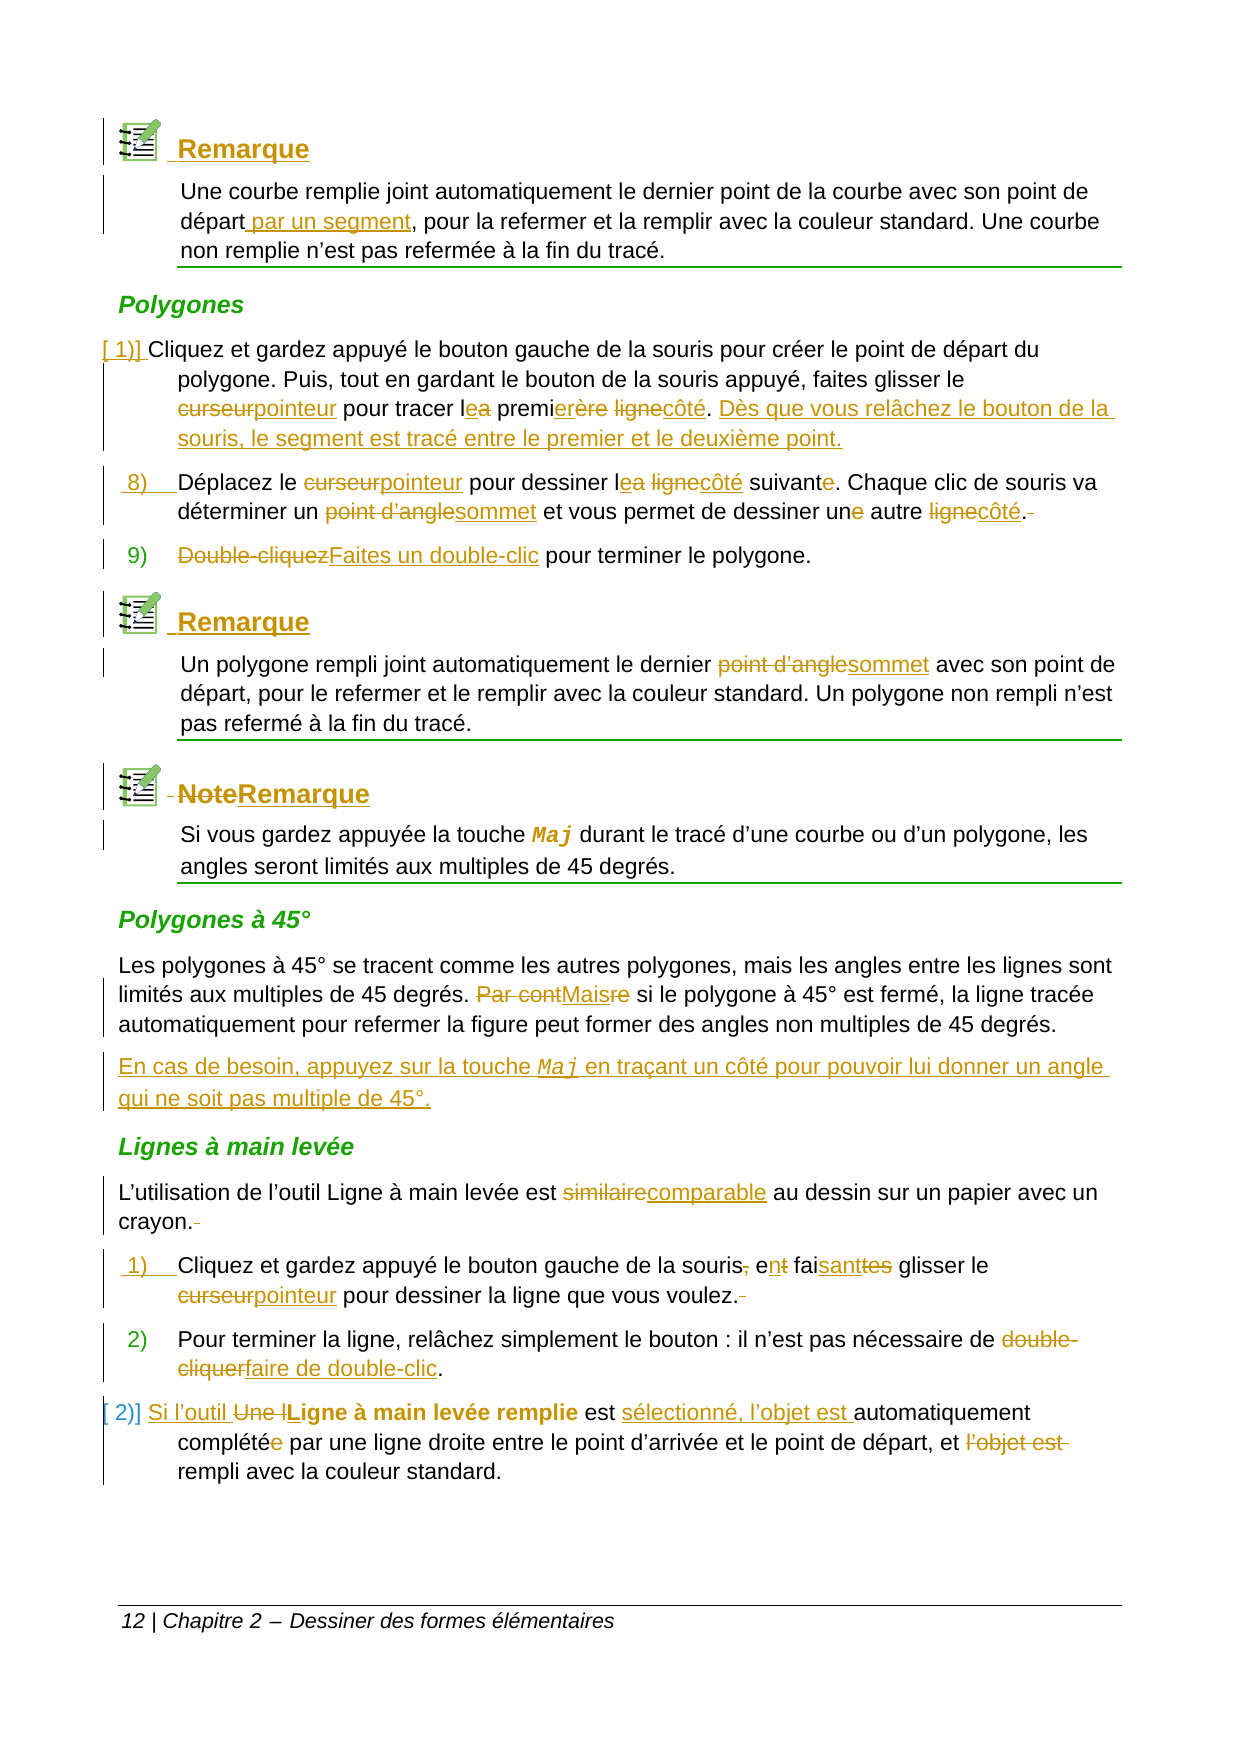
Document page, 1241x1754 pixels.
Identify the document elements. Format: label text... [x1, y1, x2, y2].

list Cliquez et gardez appuyé le bouton gauche de la souris pour créer le point de départ du polygone. Puis, tout en gardant le bouton de la souris appuyé, faites glisser le pointeur pour tracer le premier côté. Dès que vous relâchez le bouton de la souris, le segment est tracé entre le premier et le deuxième point. [148, 333, 1122, 451]
text Les polygones à 45° se tracent comme les autres polygones, mais les angles entre les lignes sont limités aux multiples de 45 degrés. Mais si le polygone à 45° est fermé, la ligne tracée automatiquement pour refermer la figure peut former des angles non multiples de 45 degrés. [118, 949, 1122, 1037]
list Faites un double-clic pour terminer le polygone. [148, 539, 1122, 569]
list Si l’outil Ligne à main levée remplie est sélectionné, l’objet est automatiquement complété par une ligne droite entre le point d’arrivée et le point de départ, et rempli avec la couleur standard. [148, 1396, 1122, 1485]
text Si vous gardez appuyée la touche Maj durant le tracé d’une courbe ou d’un polygone, les angles seront limités aux multiples de 45 degrés. [177, 817, 1122, 882]
subtitle Polygones à 45° [118, 904, 1122, 934]
text En cas de besoin, appuyez sur la touche Maj en traçant un côté pour pouvoir lui donner un angle qui ne soit pas multiple de 45°. [118, 1052, 1122, 1111]
text Un polygone rempli joint automatiquement le dernier sommet avec son point de départ, pour le refermer et le remplir avec la couleur standard. Un polygone non rempli n’est pas refermé à la fin du tracé. [177, 645, 1122, 739]
text Une courbe remplie joint automatiquement le dernier point de la courbe avec son point de départ par un segment, pour la refermer et la remplir avec la couleur standard. Une courbe non remplie n’est pas refermée à la fin du tracé. [177, 172, 1122, 266]
list Pour terminer la ligne, relâchez simplement le bouton : il n’est pas nécessaire de faire de double-clic. [148, 1323, 1122, 1382]
text L’utilisation de l’outil Ligne à main levée est comparable au dessin sur un papier avec un crayon. [118, 1176, 1122, 1234]
list Remarque [118, 118, 1122, 164]
list Cliquez et gardez appuyé le bouton gauche de la souris en faisant glisser le pointeur pour dessiner la ligne que vous voulez. [148, 1249, 1122, 1308]
subtitle Polygones [118, 289, 1122, 318]
list Remarque [118, 763, 1122, 810]
list Déplacez le pointeur pour dessiner le côté suivant. Chaque clic de souris va déterminer un sommet et vous permet de dessiner un autre côté. [148, 466, 1122, 525]
list Remarque [118, 591, 1122, 637]
subtitle Lignes à main levée [118, 1131, 1122, 1161]
